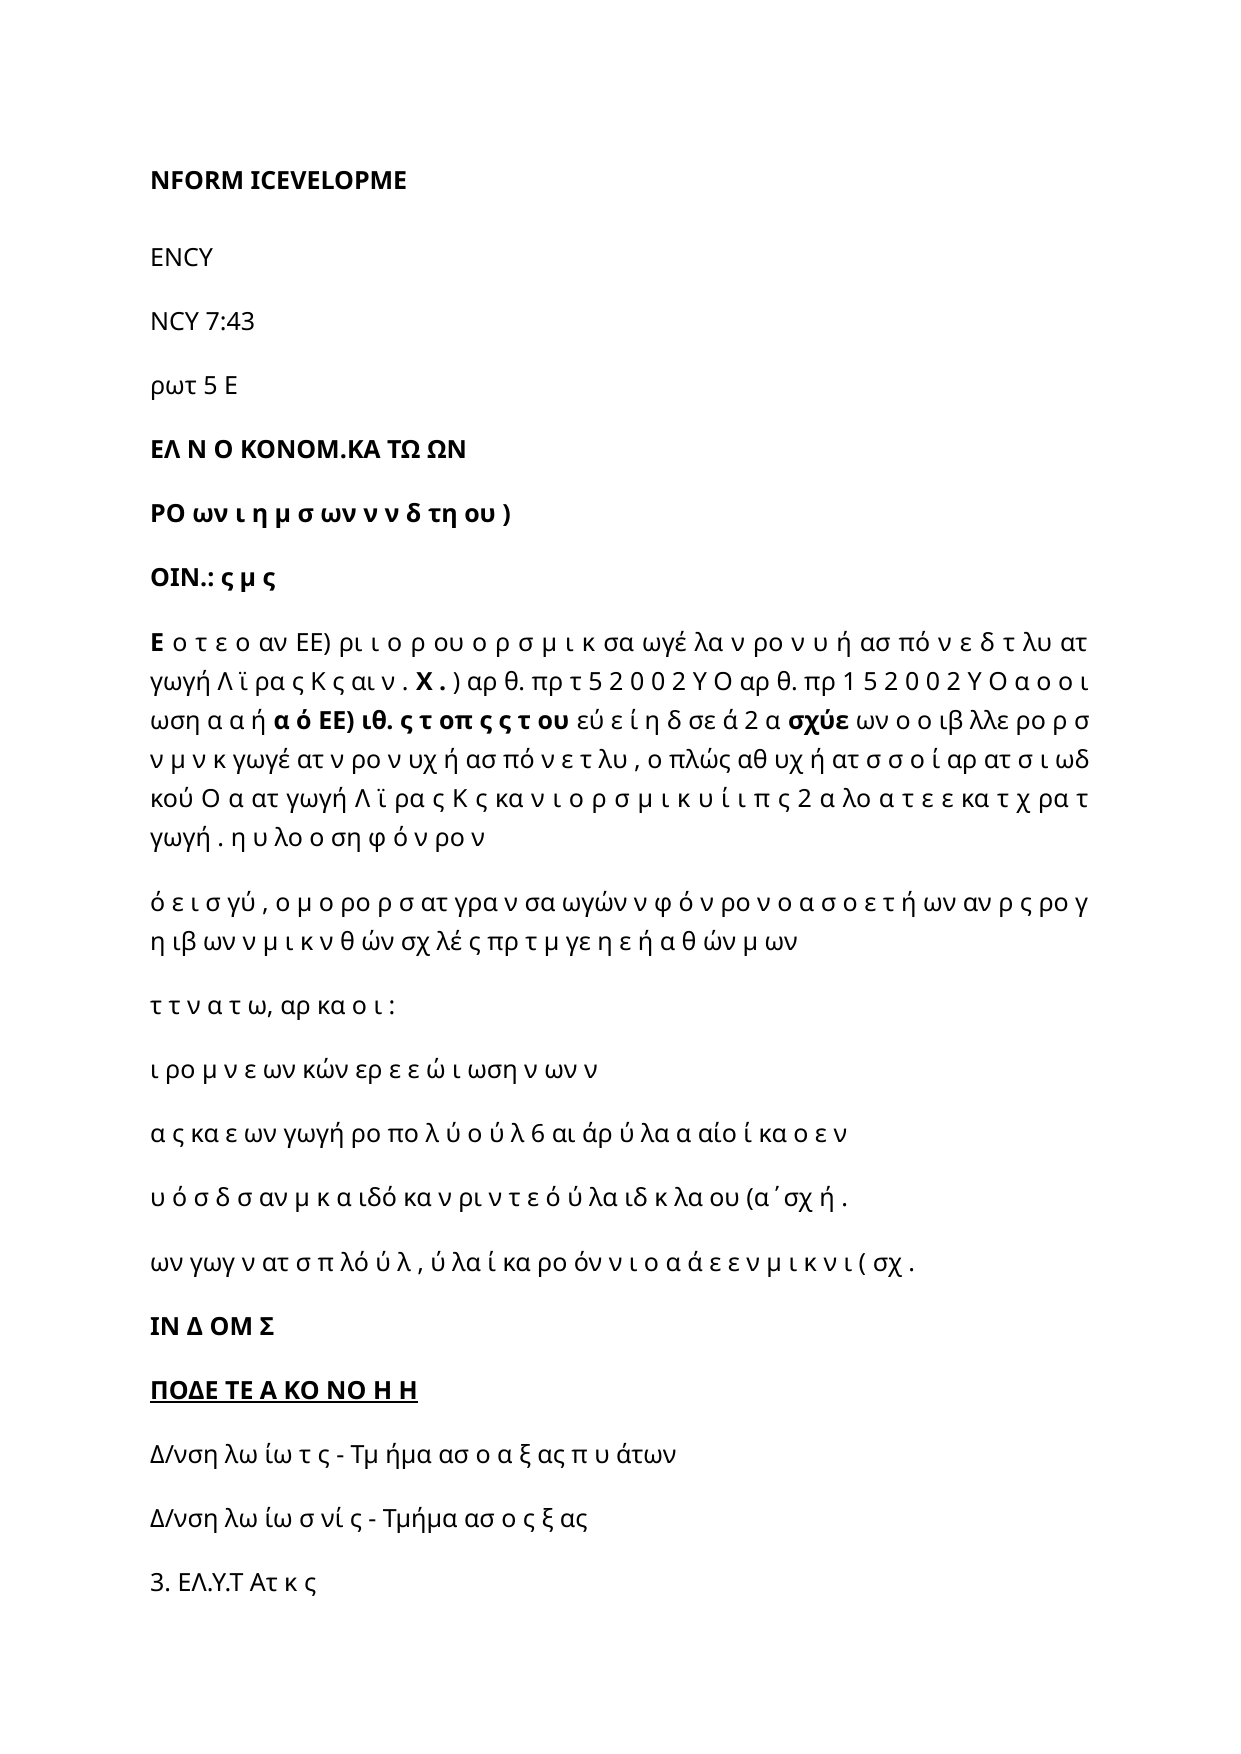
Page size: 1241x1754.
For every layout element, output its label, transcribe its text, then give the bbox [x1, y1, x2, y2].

text ΕΛ Ν Ο ΚΟΝΟΜ.ΚΑ ΤΩ ΩΝ [150, 432, 1090, 466]
text ΙΝ Δ ΟΜ Σ [150, 1308, 1090, 1342]
title NFORM ICEVELOPME [150, 162, 1090, 197]
text ΠΟΔΕ ΤΕ Α ΚΟ ΝΟ Η Η [150, 1372, 1090, 1407]
text ό ε ι σ γύ , ο μ ο ρο ρ σ ατ γρα ν σα ωγών ν φ ό ν ρο ν ο α σ ο ε τ ή ων αν ρ ς ρο γ η ιβ ων ν μ ι κ ν θ ών σχ λέ ς πρ τ μ γε η ε ή α θ ών μ ων [150, 884, 1090, 957]
text ΟΙΝ.: ς μ ς [150, 560, 1090, 594]
text ENCY [150, 239, 1090, 273]
text τ τ ν α τ ω, αρ κα ο ι : [150, 987, 1090, 1022]
text Δ/νση λω ίω τ ς - Τμ ήμα ασ ο α ξ ας π υ άτων [150, 1437, 1090, 1471]
text Δ/νση λω ίω σ νί ς - Τμήμα ασ ο ς ξ ας [150, 1501, 1090, 1535]
text 3. ΕΛ.Υ.Τ Ατ κ ς [150, 1565, 1090, 1599]
text ρωτ 5 Ε [150, 367, 1090, 402]
text ΡΟ ων ι η μ σ ων ν ν δ τη ου ) [150, 496, 1090, 530]
text υ ό σ δ σ αν μ κ α ιδό κα ν ρι ν τ ε ό ύ λα ιδ κ λα ου (α΄σχ ή . [150, 1180, 1090, 1214]
text Ε ο τ ε ο αν ΕΕ) ρι ι ο ρ ου ο ρ σ μ ι κ σα ωγέ λα ν ρο ν υ ή ασ πό ν ε δ τ λυ ατ γωγή Λ ϊ ρα ς Κ ς αι ν . Χ . ) αρ θ. πρ τ 5 2 0 0 2 Υ Ο αρ θ. πρ 1 5 2 0 0 2 Υ Ο α ο ο ι ωση α α ή α ό ΕΕ) ιθ. ς τ οπ ς ς τ ου εύ ε ί η δ σε ά 2 α σχύε ων ο ο ιβ λλε ρο ρ σ ν μ ν κ γωγέ ατ ν ρο ν υχ ή ασ πό ν ε τ λυ , ο πλώς αθ υχ ή ατ σ σ ο ί αρ ατ σ ι ωδ κού Ο α ατ γωγή Λ ϊ ρα ς Κ ς κα ν ι ο ρ σ μ ι κ υ ί ι π ς 2 α λο α τ ε ε κα τ χ ρα τ γωγή . η υ λο ο ση φ ό ν ρο ν [150, 624, 1090, 854]
text α ς κα ε ων γωγή ρο πο λ ύ ο ύ λ 6 αι άρ ύ λα α αίο ί κα ο ε ν [150, 1116, 1090, 1150]
text NCY 7:43 [150, 303, 1090, 337]
text ι ρο μ ν ε ων κών ερ ε ε ώ ι ωση ν ων ν [150, 1052, 1090, 1086]
text ων γωγ ν ατ σ π λό ύ λ , ύ λα ί κα ρο όν ν ι ο α ά ε ε ν μ ι κ ν ι ( σχ . [150, 1244, 1090, 1278]
